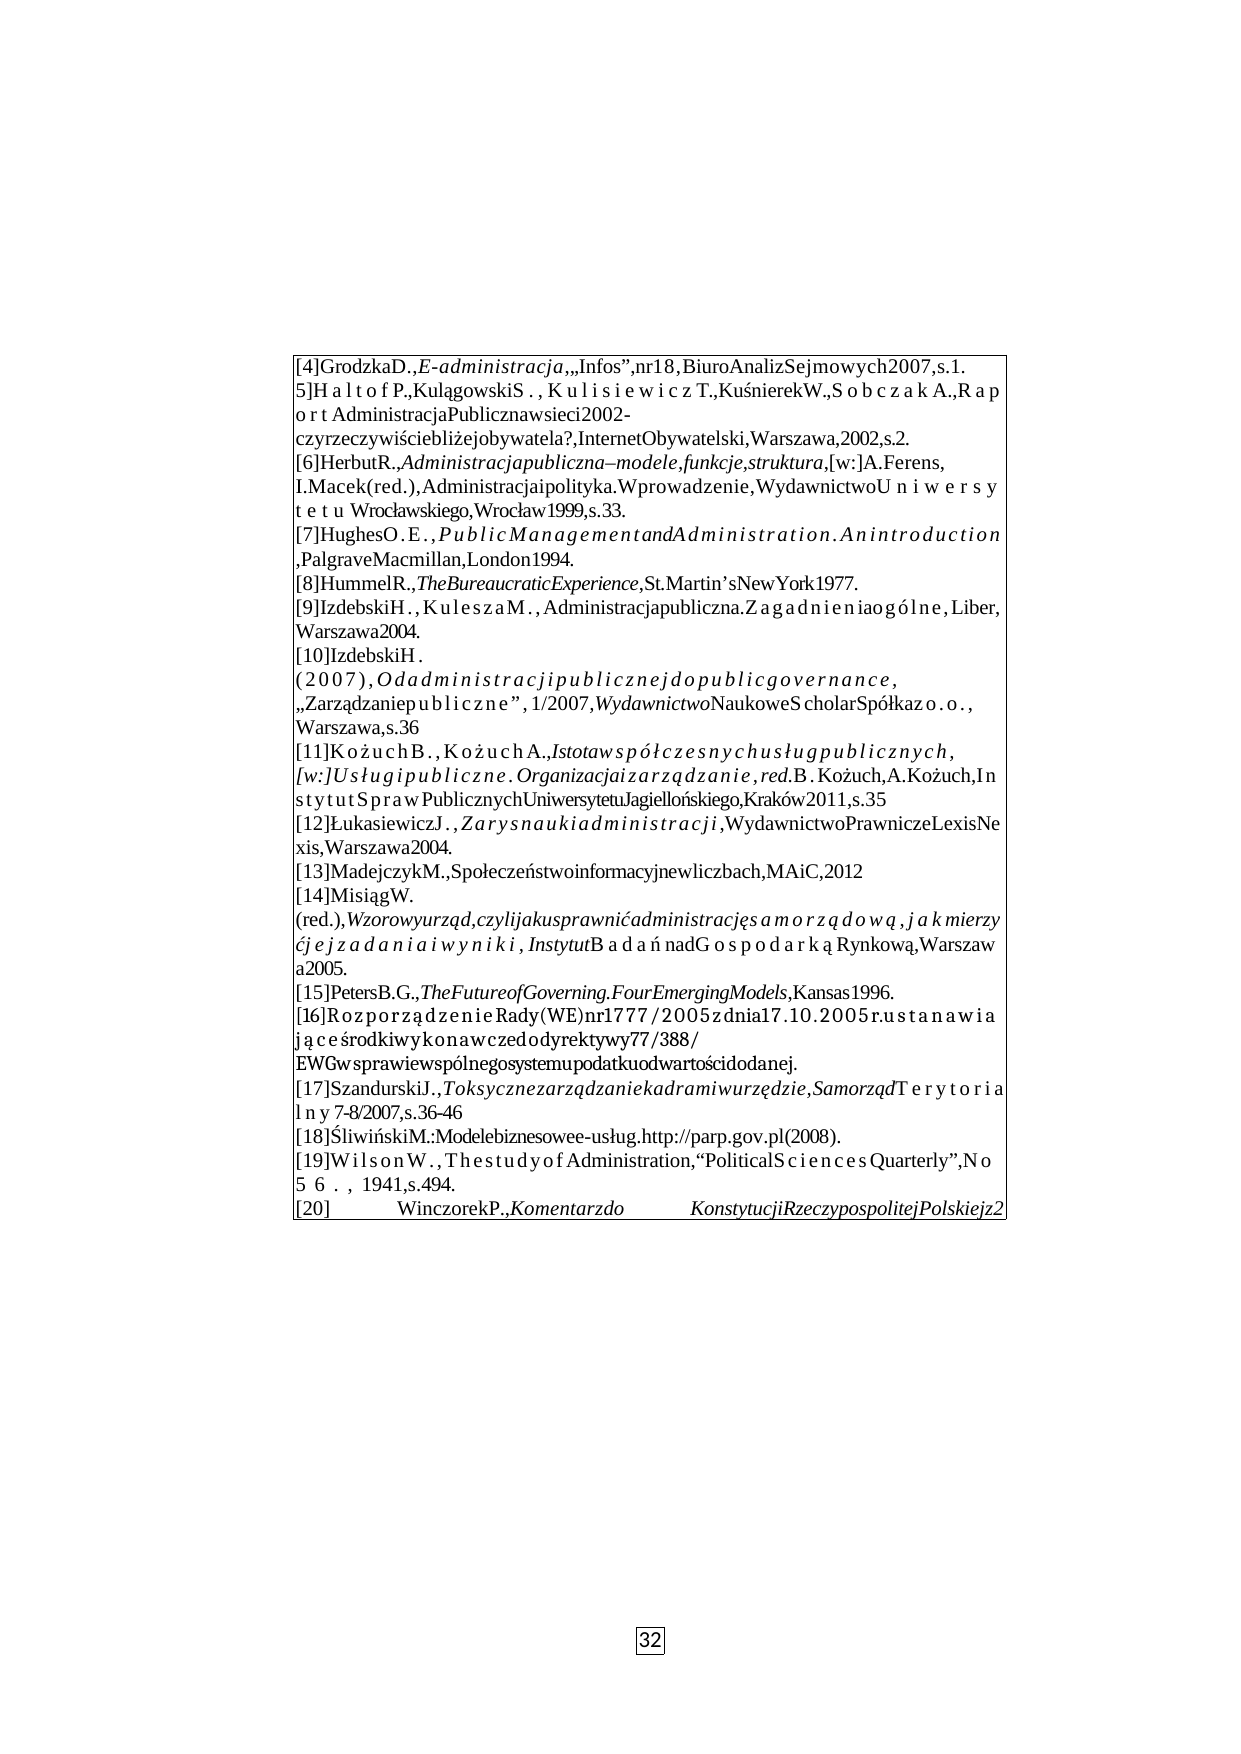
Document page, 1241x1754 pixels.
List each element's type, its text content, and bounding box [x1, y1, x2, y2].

text „Zarządzaniepubliczne”,1/2007,WydawnictwoNaukoweScholarSpółkazo.o., [295, 691, 1006, 715]
text [18]ŚliwińskiM.:Modelebiznesowee-usług.http://parp.gov.pl(2008). [295, 1124, 1006, 1148]
text [20] WinczorekP.,Komentarzdo KonstytucjiRzeczypospolitejPolskiejz2 kwietnia1997r,Warszawa2000. [295, 1196, 1003, 1219]
text [19]WilsonW.,ThestudyofAdministration,“PoliticalSciencesQuarterly”,No56.,1941,s.494. [295, 1148, 1003, 1196]
text [7]HughesO.E.,PublicManagementandAdministration.Anintroduction,PalgraveMacmillan,London1994. [295, 522, 1004, 571]
text [9]IzdebskiH.,KuleszaM.,Administracjapubliczna.Zagadnieniaogólne,Liber,Warszawa2004. [295, 594, 1004, 643]
text [6]HerbutR.,Administracjapubliczna–modele,funkcje,struktura,[w:]A.Ferens, [295, 450, 1006, 474]
text [8]HummelR.,TheBureaucraticExperience,St.Martin’sNewYork1977. [295, 571, 1006, 594]
text I.Macek(red.),Administracjaipolityka.Wprowadzenie,WydawnictwoUniwersytetuWrocławskiego,Wrocław1999,s.33. [295, 474, 1003, 522]
text 32 [638, 1628, 663, 1652]
text [13]MadejczykM.,Społeczeństwoinformacyjnewliczbach,MAiC,2012 [295, 859, 1006, 883]
text [17]SzandurskiJ.,Toksycznezarządzaniekadramiwurzędzie,SamorządTerytorialny7-8/2007,s.36-46 [295, 1076, 1004, 1124]
text [15]PetersB.G.,TheFutureofGoverning.FourEmergingModels,Kansas1996.[16]RozporządzenieRady(WE)nr1777/2005zdnia17.10.2005r.ustanawiająceśrodkiwykonawczedodyrektywy77/388/EWGwsprawiewspólnegosystemupodatkuodwartościdodanej. [295, 979, 1004, 1076]
text [12]ŁukasiewiczJ.,Zarysnaukiadministracji,WydawnictwoPrawniczeLexisNexis,Warszawa2004. [295, 811, 1004, 859]
text [11]KożuchB.,KożuchA.,Istotawspółczesnychusługpublicznych,[w:]Usługipubliczne.Organizacjaizarządzanie,red.B.Kożuch,A.Kożuch,InstytutSprawPublicznychUniwersytetuJagiellońskiego,Kraków2011,s.35 [295, 739, 1004, 811]
text [14]MisiągW.(red.),Wzorowyurząd,czylijakusprawnićadministracjęsamorządową,jakmierzyćjejzadaniaiwyniki,InstytutBadańnadGospodarkąRynkową,Warszawa2005. [295, 883, 1004, 979]
text [10]IzdebskiH.(2007),Odadministracjipublicznejdopublicgovernance, [295, 643, 1006, 691]
text Warszawa,s.36 [295, 715, 1006, 739]
text [4]GrodzkaD.,E-administracja,„Infos”,nr18,BiuroAnalizSejmowych2007,s.1. [295, 356, 1003, 378]
text 5]HaltofP.,KulągowskiS.,KulisiewiczT.,KuśnierekW.,SobczakA.,RaportAdministracjaPublicznawsieci2002-czyrzeczywiściebliżejobywatela?,InternetObywatelski,Warszawa,2002,s.2. [295, 378, 1004, 450]
